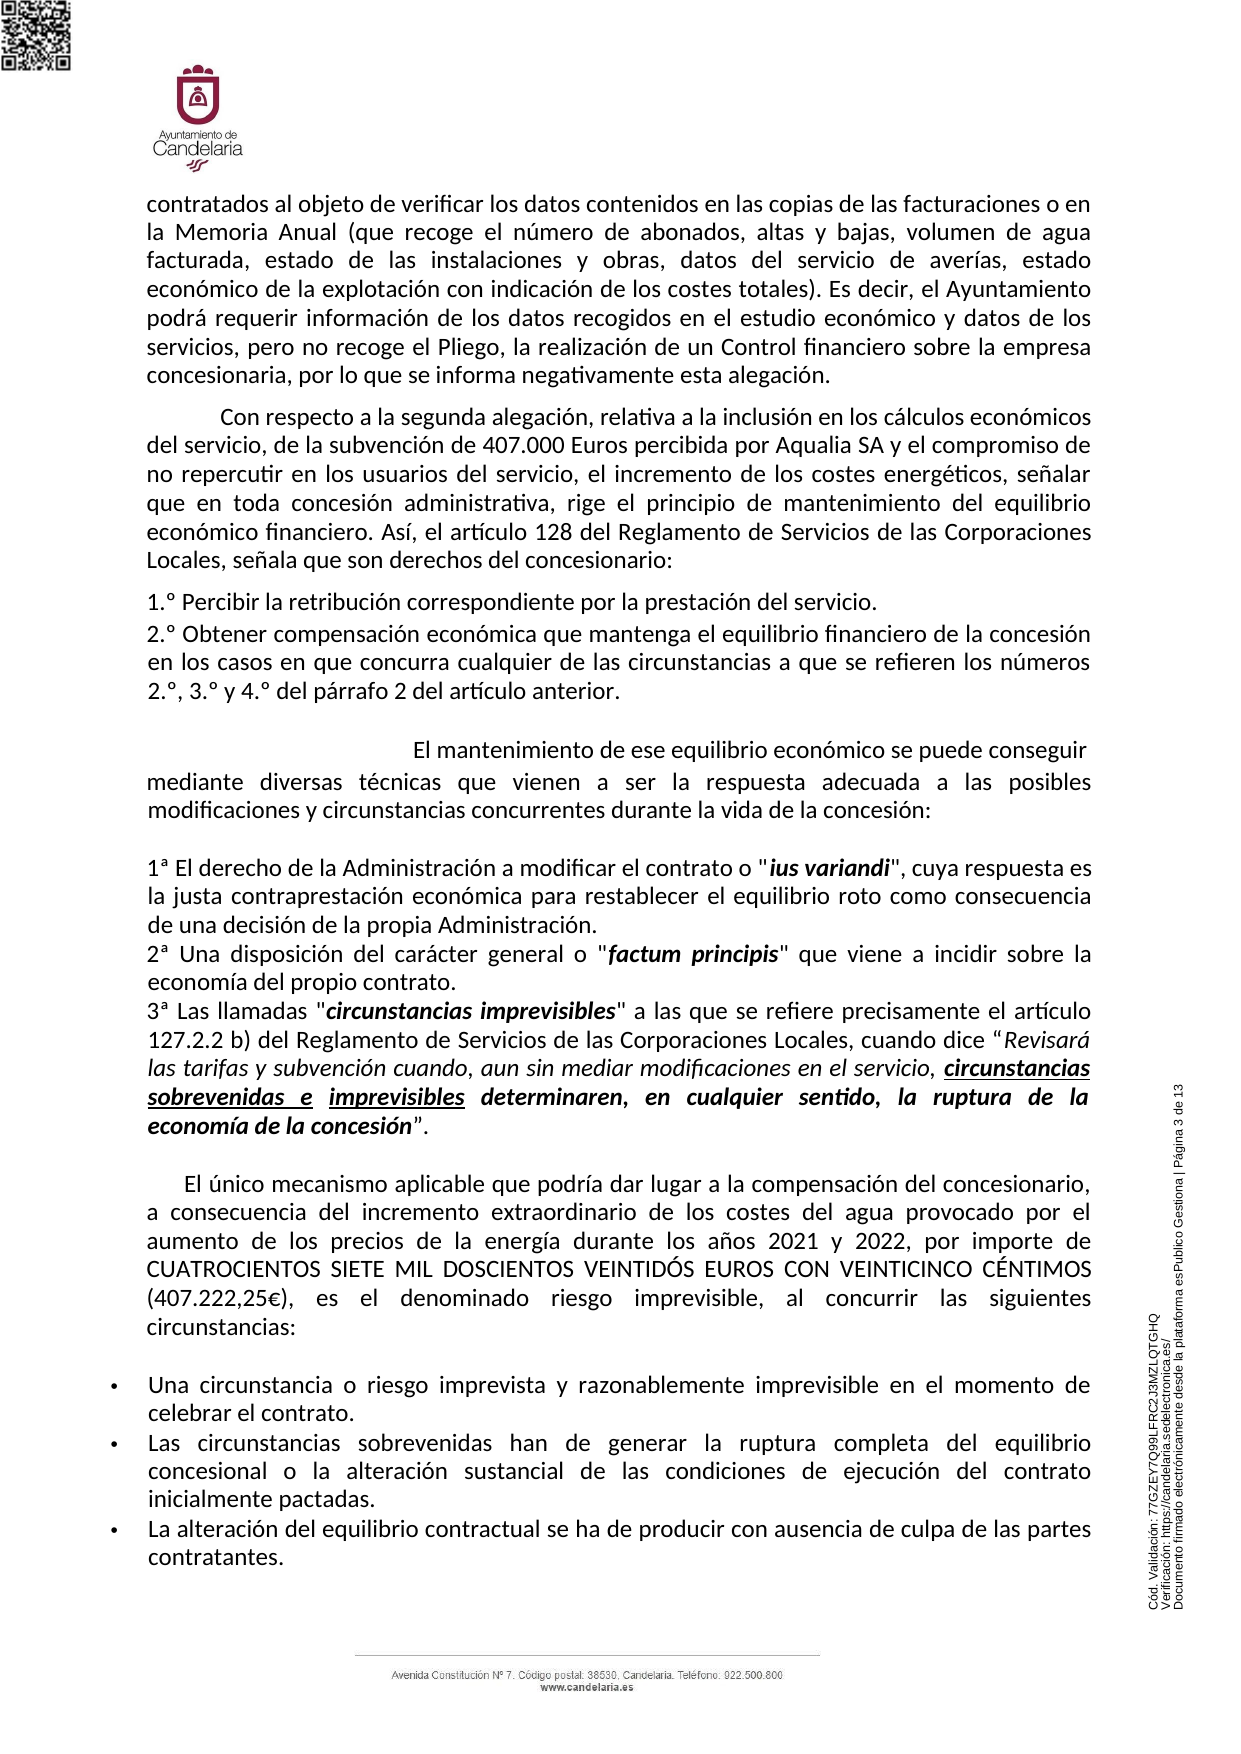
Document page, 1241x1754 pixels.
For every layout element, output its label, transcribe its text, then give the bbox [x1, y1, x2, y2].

list Una circunstancia o riesgo imprevista y razonablemente imprevisible en el momento de celebrar el contrato. [110, 1371, 1093, 1428]
text El único mecanismo aplicable que podría dar lugar a la compensación del concesionario, a consecuencia del incremento extraordinario de los costes del agua provocado por el aumento de los precios de la energía durante los años 2021 y 2022, por importe de CUATROCIENTOS SIETE MIL DOSCIENTOS VEINTIDÓS EUROS CON VEINTICINCO CÉNTIMOS (407.222,25€), es el denominado riesgo imprevisible, al concurrir las siguientes circunstancias: [146, 1169, 1093, 1342]
text 2.º Obtener compensación económica que mantenga el equilibrio financiero de la concesión en los casos en que concurra cualquier de las circunstancias a que se refieren los números 2.º, 3.º y 4.º del párrafo 2 del artículo anterior. [146, 620, 1093, 706]
text 1.º Percibir la retribución correspondiente por la prestación del servicio. [146, 588, 1093, 616]
text contratados al objeto de verificar los datos contenidos en las copias de las facturaciones o en la Memoria Anual (que recoge el número de abonados, altas y bajas, volumen de agua facturada, estado de las instalaciones y obras, datos del servicio de averías, estado económico de la explotación con indicación de los costes totales). Es decir, el Ayuntamiento podrá requerir información de los datos recogidos en el estudio económico y datos de los servicios, pero no recoge el Pliego, la realización de un Control financiero sobre la empresa concesionaria, por lo que se informa negativamente esta alegación. [146, 189, 1093, 390]
list Las circunstancias sobrevenidas han de generar la ruptura completa del equilibrio concesional o la alteración sustancial de las condiciones de ejecución del contrato inicialmente pactadas. [110, 1428, 1093, 1514]
text 1ª El derecho de la Administración a modificar el contrato o "ius variandi", cuya respuesta es la justa contraprestación económica para restablecer el equilibrio roto como consecuencia de una decisión de la propia Administración. [146, 853, 1093, 939]
text 2ª Una disposición del carácter general o "factum principis" que viene a incidir sobre la economía del propio contrato. [146, 939, 1093, 997]
text 3ª Las llamadas "circunstancias imprevisibles" a las que se refiere precisamente el artículo 127.2.2 b) del Reglamento de Servicios de las Corporaciones Locales, cuando dice “Revisará las tarifas y subvención cuando, aun sin mediar modificaciones en el servicio, circunstancias sobrevenidas e imprevisibles determinaren, en cualquier sentido, la ruptura de la economía de la concesión”. [146, 997, 1093, 1141]
text Con respecto a la segunda alegación, relativa a la inclusión en los cálculos económicos del servicio, de la subvención de 407.000 Euros percibida por Aqualia SA y el compromiso de no repercutir en los usuarios del servicio, el incremento de los costes energéticos, señalar que en toda concesión administrativa, rige el principio de mantenimiento del equilibrio económico financiero. Así, el artículo 128 del Reglamento de Servicios de las Corporaciones Locales, señala que son derechos del concesionario: [146, 403, 1093, 575]
text mediante diversas técnicas que vienen a ser la respuesta adecuada a las posibles modificaciones y circunstancias concurrentes durante la vida de la concesión: [146, 767, 1093, 824]
list La alteración del equilibrio contractual se ha de producir con ausencia de culpa de las partes contratantes. [110, 1514, 1093, 1572]
text El mantenimiento de ese equilibrio económico se puede conseguir [148, 734, 1093, 765]
